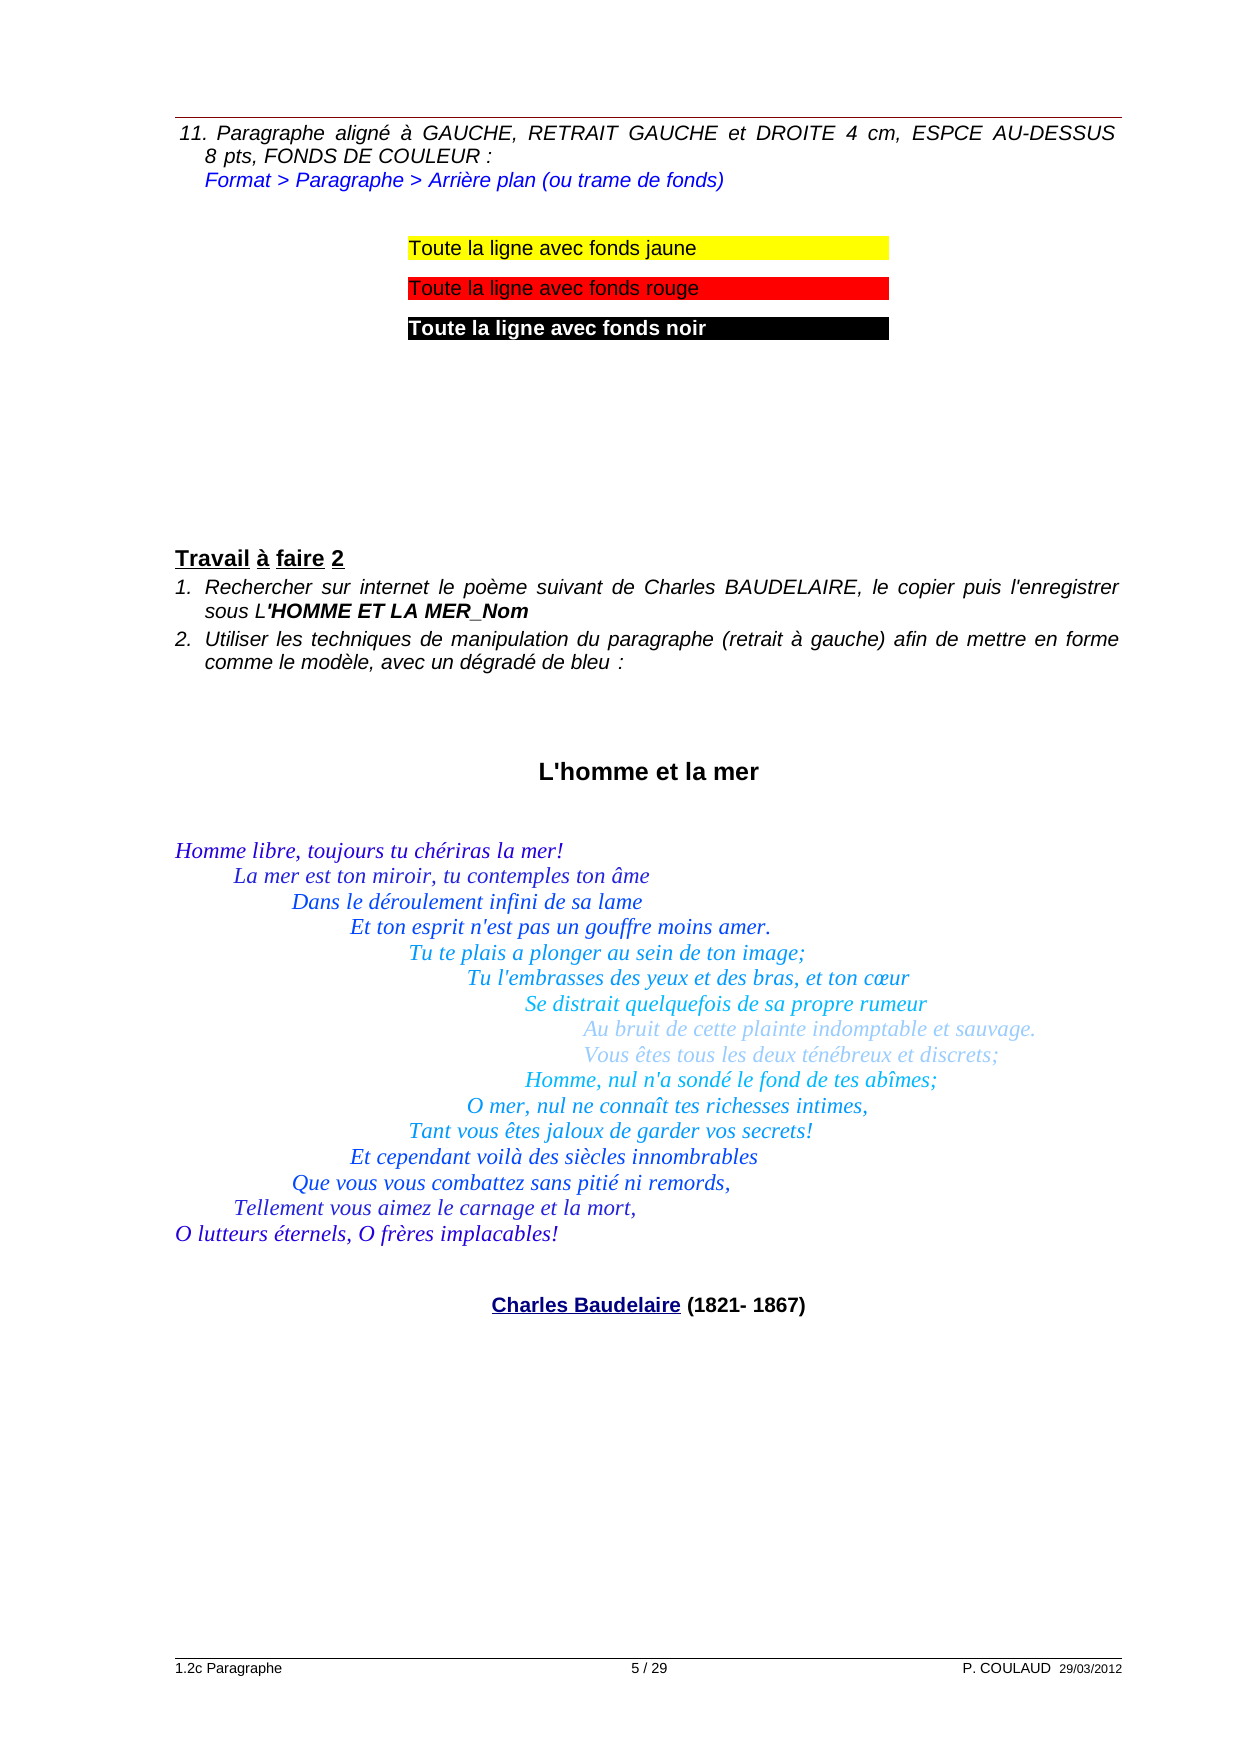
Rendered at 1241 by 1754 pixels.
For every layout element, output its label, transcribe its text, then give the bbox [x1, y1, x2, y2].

text Tellement vous aimez le carnage et la mort, [233, 1195, 1122, 1221]
text Tu te plais a plonger au sein de ton image; [408, 940, 1122, 965]
text O mer, nul ne connaît tes richesses intimes, [467, 1093, 1122, 1118]
text Toute la ligne avec fonds noir [408, 317, 889, 340]
text Homme, nul n'a sondé le fond de tes abîmes; [525, 1067, 1122, 1093]
text Homme libre, toujours tu chériras la mer! [175, 838, 1122, 863]
subtitle Travail à faire 2 [175, 546, 1122, 572]
text Et ton esprit n'est pas un gouffre moins amer. [350, 914, 1122, 940]
text Vous êtes tous les deux ténébreux et discrets; [583, 1042, 1122, 1067]
text L'homme et la mer [175, 758, 1122, 786]
text O lutteurs éternels, O frères implacables! [175, 1221, 1122, 1246]
text Se distrait quelquefois de sa propre rumeur [525, 991, 1122, 1016]
text La mer est ton miroir, tu contemples ton âme [233, 863, 1122, 889]
text Tu l'embrasses des yeux et des bras, et ton cœur [467, 965, 1122, 991]
text Au bruit de cette plainte indomptable et sauvage. [583, 1016, 1122, 1042]
text Tant vous êtes jaloux de garder vos secrets! [408, 1118, 1122, 1144]
text Que vous vous combattez sans pitié ni remords, [292, 1169, 1122, 1195]
list Rechercher sur internet le poème suivant de Charles BAUDELAIRE, le copier puis l'enregistrer sous L'HOMME ET LA MER_Nom [175, 576, 1122, 623]
text Toute la ligne avec fonds rouge [408, 277, 889, 300]
list Paragraphe aligné à GAUCHE, RETRAIT GAUCHE et DROITE 4 cm, ESPCE AU-DESSUS 8 pts, FONDS DE COULEUR : Format > Paragraphe > Arrière plan (ou trame de fonds) [175, 118, 1122, 196]
text Et cependant voilà des siècles innombrables [350, 1144, 1122, 1169]
text Charles Baudelaire (1821- 1867) [175, 1293, 1122, 1317]
text Dans le déroulement infini de sa lame [292, 889, 1122, 914]
text Toute la ligne avec fonds jaune [408, 236, 889, 260]
list Utiliser les techniques de manipulation du paragraphe (retrait à gauche) afin de mettre en forme comme le modèle, avec un dégradé de bleu : [175, 627, 1122, 674]
